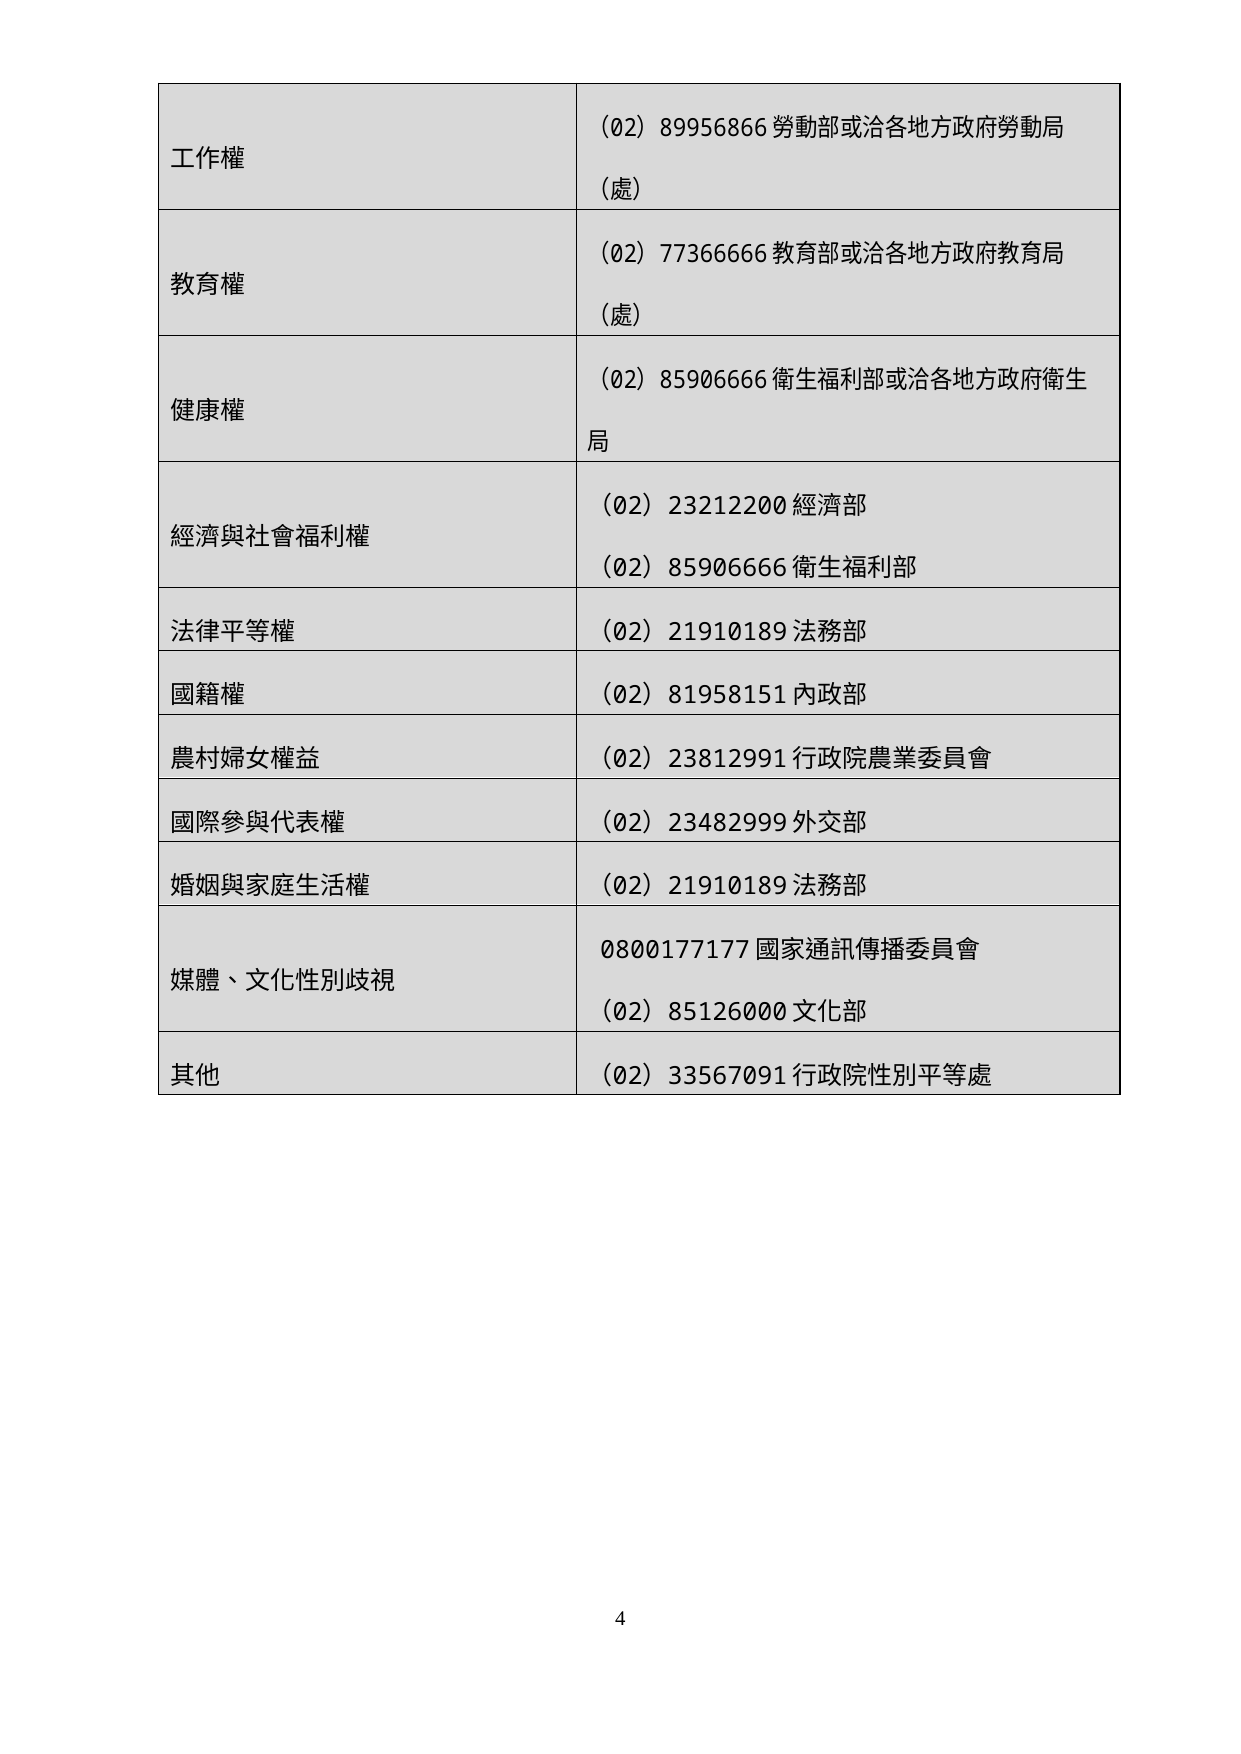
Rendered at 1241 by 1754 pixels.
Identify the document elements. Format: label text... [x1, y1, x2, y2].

table_cell 媒體、文化性別歧視 [159, 906, 576, 1031]
table_cell （02）21910189法務部 [577, 842, 1119, 904]
table_cell 健康權 [159, 336, 576, 461]
table_cell 教育權 [159, 210, 576, 335]
table_cell 法律平等權 [159, 588, 576, 650]
table_cell （02）23812991行政院農業委員會 [577, 715, 1119, 777]
table_cell （02）85906666衛生福利部或洽各地方政府衛生局 [577, 336, 1119, 461]
table_cell 工作權 [159, 84, 576, 209]
table_cell 農村婦女權益 [159, 715, 576, 777]
table_cell 國際參與代表權 [159, 779, 576, 841]
table_cell 婚姻與家庭生活權 [159, 842, 576, 904]
table_cell （02）77366666教育部或洽各地方政府教育局（處） [577, 210, 1119, 335]
table_cell （02）81958151內政部 [577, 651, 1119, 714]
table_cell 0800177177國家通訊傳播委員會 （02）85126000文化部 [577, 906, 1119, 1031]
table_cell 其他 [159, 1032, 576, 1094]
table_cell （02）33567091行政院性別平等處 [577, 1032, 1119, 1094]
table_cell （02）23212200經濟部 （02）85906666衛生福利部 [577, 462, 1119, 587]
table_cell （02）89956866勞動部或洽各地方政府勞動局（處） [577, 84, 1119, 209]
table_cell 經濟與社會福利權 [159, 462, 576, 587]
table_cell 國籍權 [159, 651, 576, 714]
table_cell （02）23482999外交部 [577, 779, 1119, 841]
table_cell （02）21910189法務部 [577, 588, 1119, 650]
